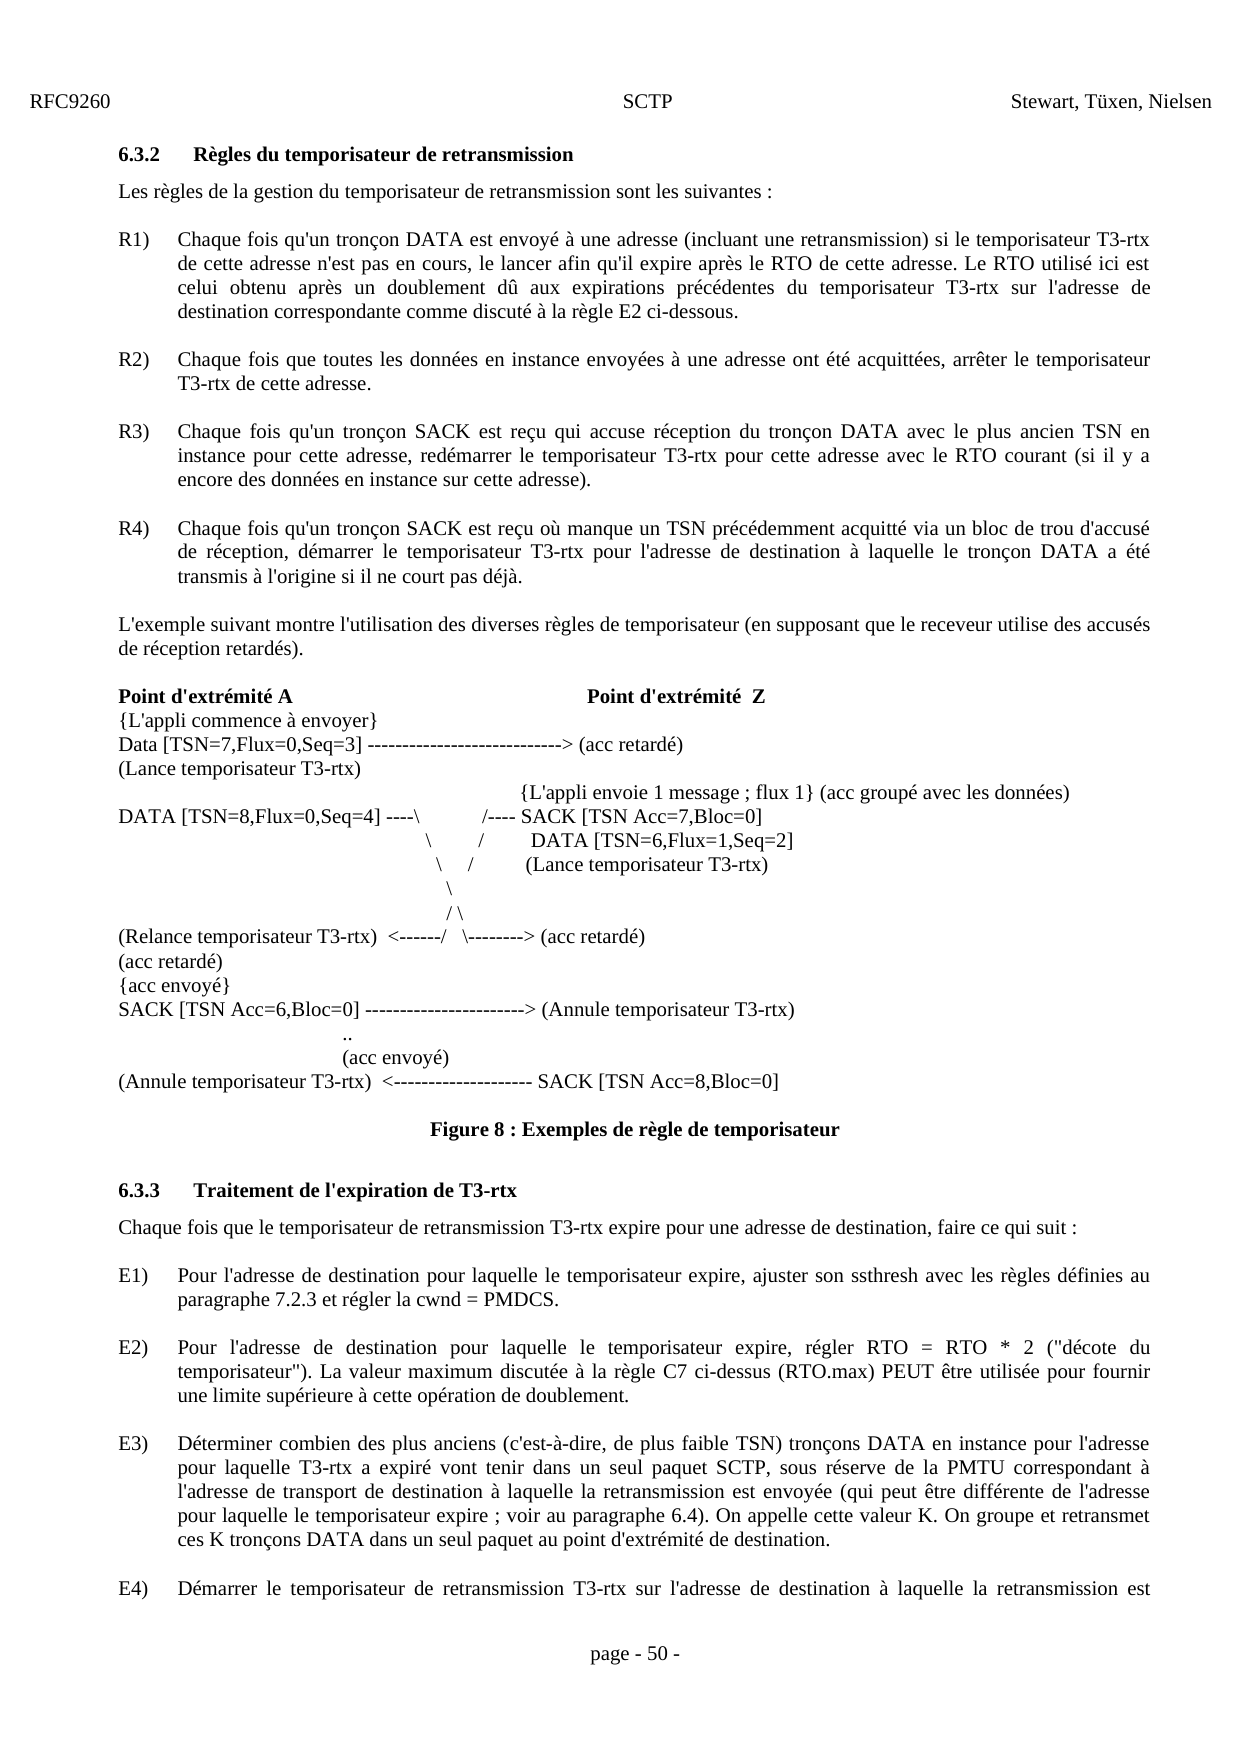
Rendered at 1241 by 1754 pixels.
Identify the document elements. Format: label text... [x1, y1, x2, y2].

text R4) Chaque fois qu'un tronçon SACK est reçu où manque un TSN précédemment acquitté via un bloc de trou d'accusé de réception, démarrer le temporisateur T3-rtx pour l'adresse de destination à laquelle le tronçon DATA a été transmis à l'origine si il ne court pas déjà. [118, 515, 1152, 588]
text (Annule temporisateur T3-rtx) <-------------------- SACK [TSN Acc=8,Bloc=0] [118, 1069, 1152, 1093]
text \ / DATA [TSN=6,Flux=1,Seq=2] [118, 828, 1152, 852]
text E2) Pour l'adresse de destination pour laquelle le temporisateur expire, régler RTO = RTO * 2 ("décote du temporisateur"). La valeur maximum discutée à la règle C7 ci-dessus (RTO.max) PEUT être utilisée pour fournir une limite supérieure à cette opération de doublement. [118, 1335, 1152, 1407]
text Data [TSN=7,Flux=0,Seq=3] ----------------------------> (acc retardé) [118, 732, 1152, 756]
text .. [118, 1021, 1152, 1045]
text {L'appli envoie 1 message ; flux 1} (acc groupé avec les données) [118, 780, 1152, 804]
text R2) Chaque fois que toutes les données en instance envoyées à une adresse ont été acquittées, arrêter le temporisateur T3-rtx de cette adresse. [118, 347, 1152, 395]
text / \ [118, 900, 1152, 924]
text \ / (Lance temporisateur T3-rtx) [118, 852, 1152, 876]
text E1) Pour l'adresse de destination pour laquelle le temporisateur expire, ajuster son ssthresh avec les règles définies au paragraphe 7.2.3 et régler la cwnd = PMDCS. [118, 1263, 1152, 1311]
text Point d'extrémité A Point d'extrémité Z [118, 684, 1152, 708]
text Figure 8 : Exemples de règle de temporisateur [118, 1117, 1152, 1141]
text L'exemple suivant montre l'utilisation des diverses règles de temporisateur (en supposant que le receveur utilise des accusés de réception retardés). [118, 612, 1152, 660]
text SACK [TSN Acc=6,Bloc=0] -----------------------> (Annule temporisateur T3-rtx) [118, 997, 1152, 1021]
text E3) Déterminer combien des plus anciens (c'est-à-dire, de plus faible TSN) tronçons DATA en instance pour l'adresse pour laquelle T3-rtx a expiré vont tenir dans un seul paquet SCTP, sous réserve de la PMTU correspondant à l'adresse de transport de destination à laquelle la retransmission est envoyée (qui peut être différente de l'adresse pour laquelle le temporisateur expire ; voir au paragraphe 6.4). On appelle cette valeur K. On groupe et retransmet ces K tronçons DATA dans un seul paquet au point d'extrémité de destination. [118, 1431, 1152, 1551]
text Les règles de la gestion du temporisateur de retransmission sont les suivantes : [118, 178, 1152, 203]
text DATA [TSN=8,Flux=0,Seq=4] ----\ /---- SACK [TSN Acc=7,Bloc=0] [118, 804, 1152, 828]
text (acc envoyé) [118, 1045, 1152, 1069]
text {acc envoyé} [118, 973, 1152, 997]
text (Relance temporisateur T3-rtx) <------/ \--------> (acc retardé) [118, 924, 1152, 948]
text E4) Démarrer le temporisateur de retransmission T3-rtx sur l'adresse de destination à laquelle la retransmission est [118, 1576, 1152, 1599]
text {L'appli commence à envoyer} [118, 708, 1152, 732]
subtitle 6.3.3 Traitement de l'expiration de T3-rtx [118, 1178, 1152, 1202]
text (acc retardé) [118, 948, 1152, 973]
text \ [118, 876, 1152, 900]
text R1) Chaque fois qu'un tronçon DATA est envoyé à une adresse (incluant une retransmission) si le temporisateur T3-rtx de cette adresse n'est pas en cours, le lancer afin qu'il expire après le RTO de cette adresse. Le RTO utilisé ici est celui obtenu après un doublement dû aux expirations précédentes du temporisateur T3-rtx sur l'adresse de destination correspondante comme discuté à la règle E2 ci-dessous. [118, 227, 1152, 323]
text (Lance temporisateur T3-rtx) [118, 756, 1152, 780]
text R3) Chaque fois qu'un tronçon SACK est reçu qui accuse réception du tronçon DATA avec le plus ancien TSN en instance pour cette adresse, redémarrer le temporisateur T3-rtx pour cette adresse avec le RTO courant (si il y a encore des données en instance sur cette adresse). [118, 419, 1152, 491]
subtitle 6.3.2 Règles du temporisateur de retransmission [118, 142, 1152, 166]
text Chaque fois que le temporisateur de retransmission T3-rtx expire pour une adresse de destination, faire ce qui suit : [118, 1214, 1152, 1239]
